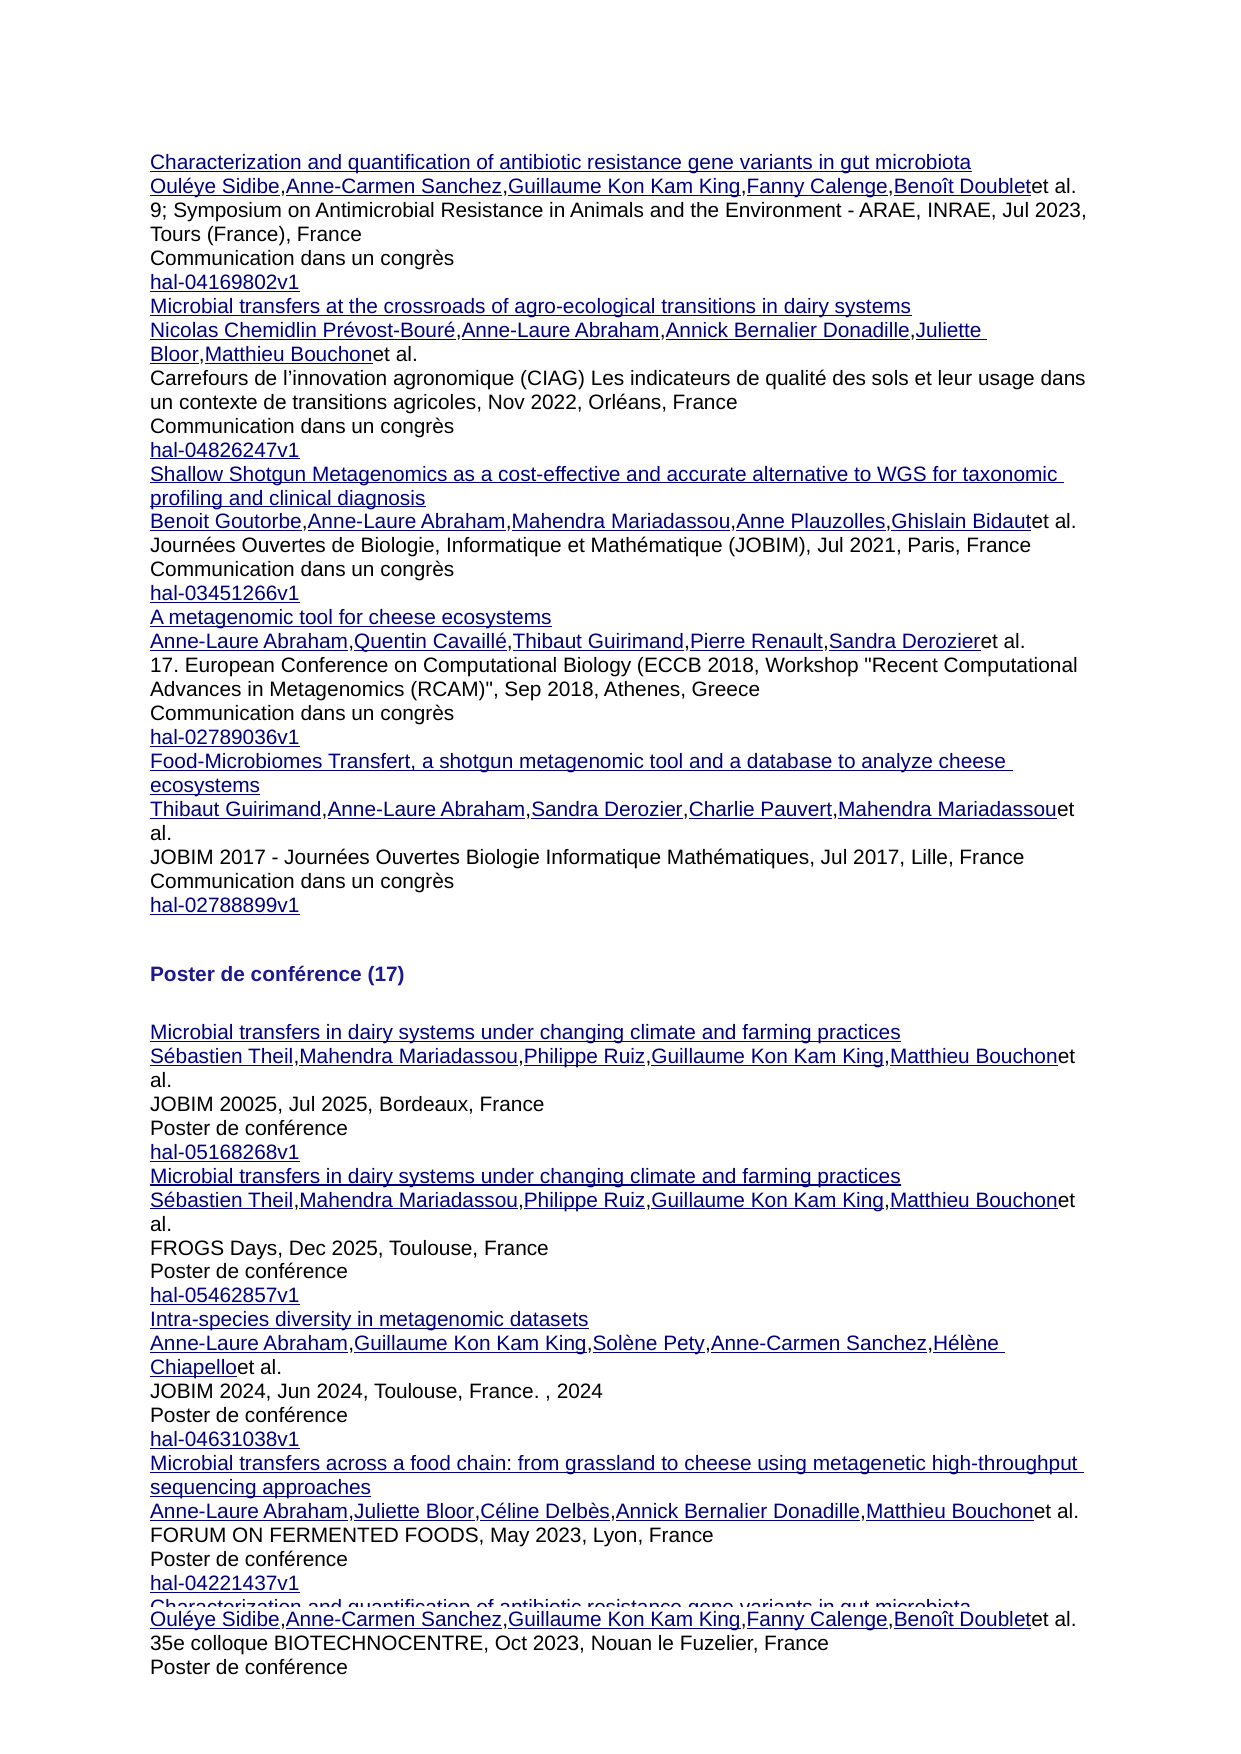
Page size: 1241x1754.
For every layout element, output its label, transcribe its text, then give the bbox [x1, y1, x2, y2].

subtitle Poster de conférence (17) [150, 961, 1090, 985]
table_cell Microbial transfers at the crossroads of agro-ecological transitions in dairy systems Nicolas Chemidlin Prévost-Bouré,Anne-Laure Abraham,Annick Bernalier Donadille,Juliette Bloor,Matthieu Bouchonet al. Carrefours de l’innovation agronomique (CIAG) Les indicateurs de qualité des sols et leur usage dans un contexte de transitions agricoles, Nov 2022, Orléans, France Communication dans un congrès hal-04826247v1 [150, 294, 1090, 461]
table_cell Microbial transfers across a food chain: from grassland to cheese using metagenetic high-throughput sequencing approaches Anne-Laure Abraham,Juliette Bloor,Céline Delbès,Annick Bernalier Donadille,Matthieu Bouchonet al. FORUM ON FERMENTED FOODS, May 2023, Lyon, France Poster de conférence hal-04221437v1 [150, 1451, 1090, 1595]
table_cell Characterization and quantification of antibiotic resistance gene variants in gut microbiota Ouléye Sidibe,Anne-Carmen Sanchez,Guillaume Kon Kam King,Fanny Calenge,Benoît Doubletet al. 35e colloque BIOTECHNOCENTRE, Oct 2023, Nouan le Fuzelier, France Poster de conférence [150, 1595, 1090, 1679]
table_cell A metagenomic tool for cheese ecosystems Anne-Laure Abraham,Quentin Cavaillé,Thibaut Guirimand,Pierre Renault,Sandra Derozieret al. 17. European Conference on Computational Biology (ECCB 2018, Workshop "Recent Computational Advances in Metagenomics (RCAM)", Sep 2018, Athenes, Greece Communication dans un congrès hal-02789036v1 [150, 605, 1090, 749]
table_cell Microbial transfers in dairy systems under changing climate and farming practices Sébastien Theil,Mahendra Mariadassou,Philippe Ruiz,Guillaume Kon Kam King,Matthieu Bouchonet al. FROGS Days, Dec 2025, Toulouse, France Poster de conférence hal-05462857v1 [150, 1164, 1090, 1307]
table_header Characterization and quantification of antibiotic resistance gene variants in gut microbiota Ouléye Sidibe,Anne-Carmen Sanchez,Guillaume Kon Kam King,Fanny Calenge,Benoît Doubletet al. 9; Symposium on Antimicrobial Resistance in Animals and the Environment - ARAE, INRAE, Jul 2023, Tours (France), France Communication dans un congrès hal-04169802v1 [150, 150, 1090, 294]
table_cell Food-Microbiomes Transfert, a shotgun metagenomic tool and a database to analyze cheese ecosystems Thibaut Guirimand,Anne-Laure Abraham,Sandra Derozier,Charlie Pauvert,Mahendra Mariadassouet al. JOBIM 2017 - Journées Ouvertes Biologie Informatique Mathématiques, Jul 2017, Lille, France Communication dans un congrès hal-02788899v1 [150, 749, 1090, 917]
table_header Microbial transfers in dairy systems under changing climate and farming practices Sébastien Theil,Mahendra Mariadassou,Philippe Ruiz,Guillaume Kon Kam King,Matthieu Bouchonet al. JOBIM 20025, Jul 2025, Bordeaux, France Poster de conférence hal-05168268v1 [150, 1020, 1090, 1163]
table_cell Intra-species diversity in metagenomic datasets Anne-Laure Abraham,Guillaume Kon Kam King,Solène Pety,Anne-Carmen Sanchez,Hélène Chiapelloet al. JOBIM 2024, Jun 2024, Toulouse, France. , 2024 Poster de conférence hal-04631038v1 [150, 1307, 1090, 1451]
table_cell Shallow Shotgun Metagenomics as a cost-effective and accurate alternative to WGS for taxonomic profiling and clinical diagnosis Benoit Goutorbe,Anne-Laure Abraham,Mahendra Mariadassou,Anne Plauzolles,Ghislain Bidautet al. Journées Ouvertes de Biologie, Informatique et Mathématique (JOBIM), Jul 2021, Paris, France Communication dans un congrès hal-03451266v1 [150, 461, 1090, 605]
